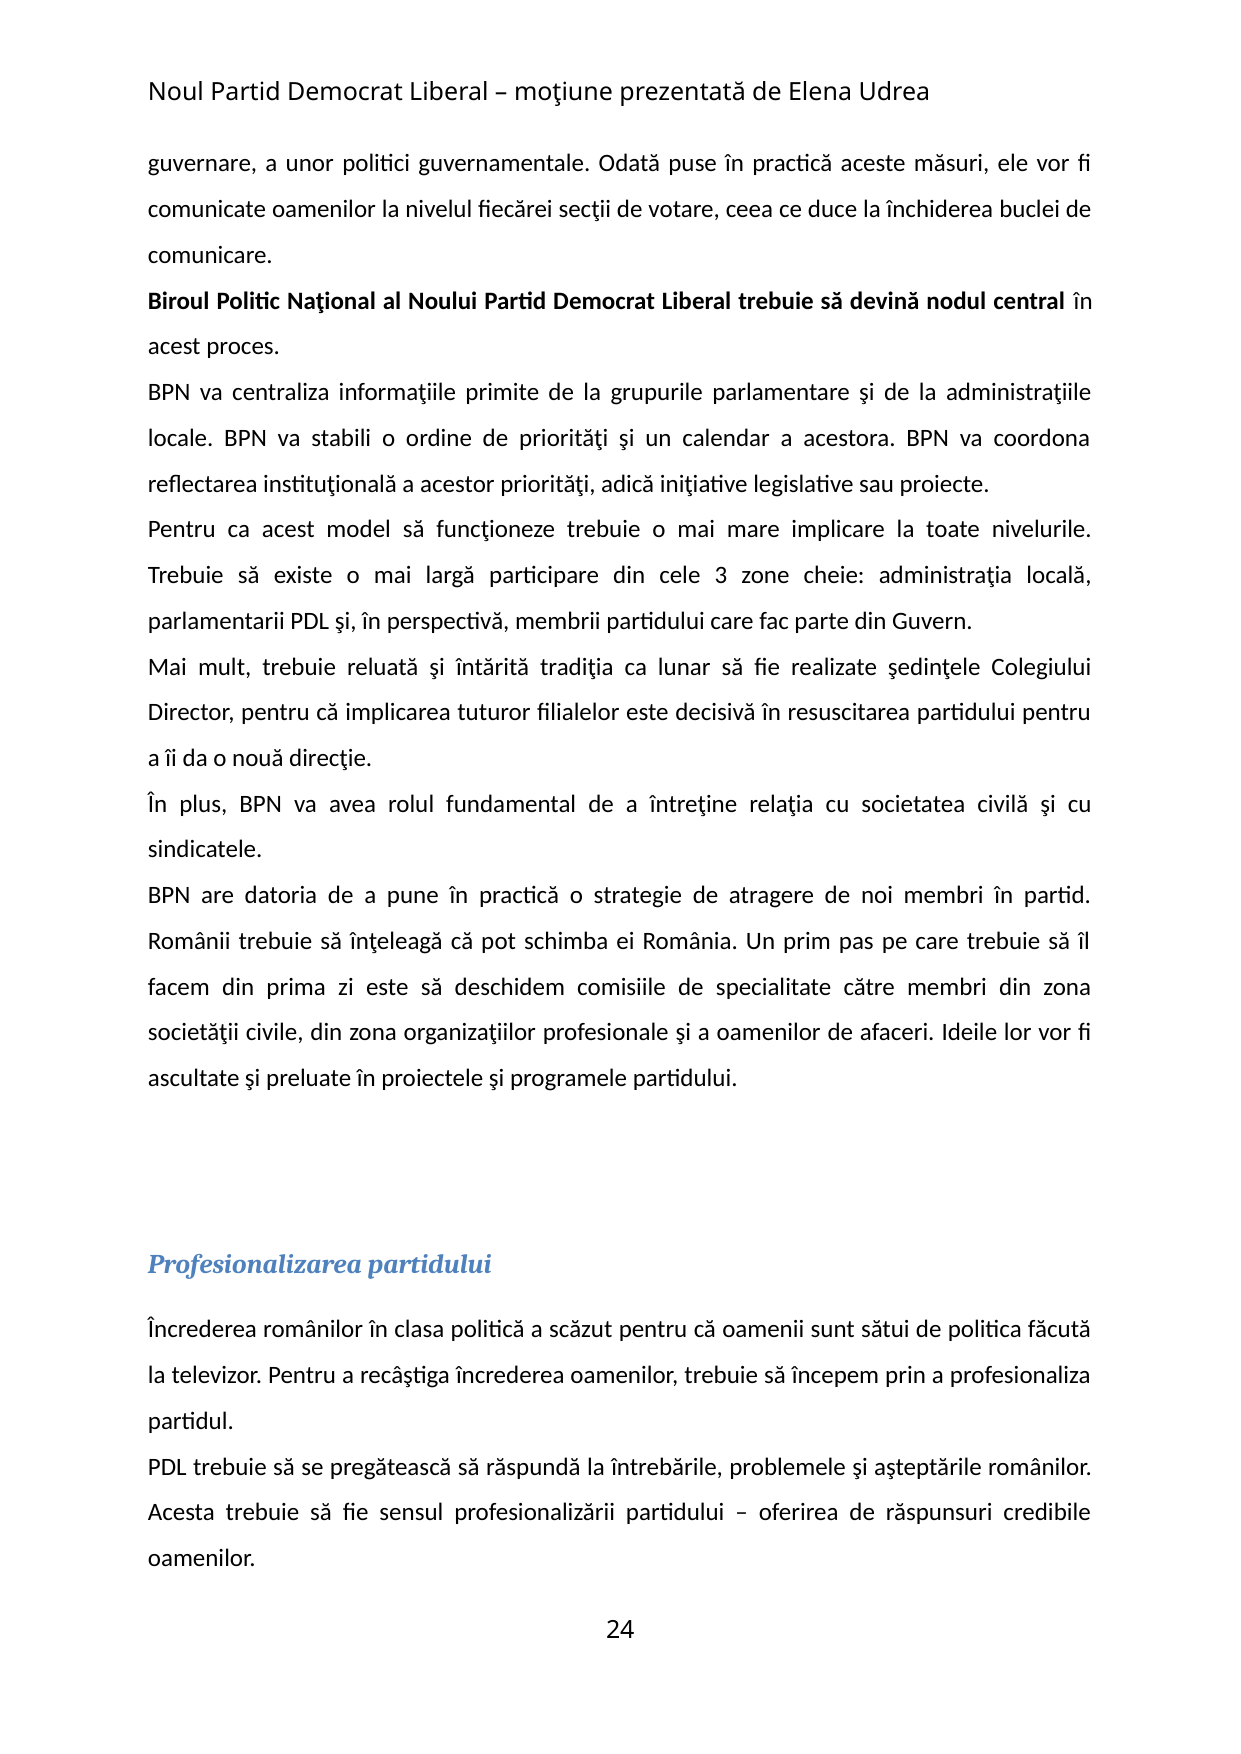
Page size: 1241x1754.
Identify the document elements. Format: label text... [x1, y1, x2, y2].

text Biroul Politic Naţional al Noului Partid Democrat Liberal trebuie să devină nodul central în acest proces. [148, 285, 1093, 361]
text Mai mult, trebuie reluată şi întărită tradiţia ca lunar să fie realizate şedinţele Colegiului Director, pentru că implicarea tuturor filialelor este decisivă în resuscitarea partidului pentru a îi da o nouă direcţie. [148, 651, 1093, 773]
text guvernare, a unor politici guvernamentale. Odată puse în practică aceste măsuri, ele vor fi comunicate oamenilor la nivelul fiecărei secţii de votare, ceea ce duce la închiderea buclei de comunicare. [148, 148, 1093, 269]
text PDL trebuie să se pregătească să răspundă la întrebările, problemele şi aşteptările românilor. Acesta trebuie să fie sensul profesionalizării partidului – oferirea de răspunsuri credibile oamenilor. [148, 1451, 1093, 1573]
text BPN va centraliza informaţiile primite de la grupurile parlamentare şi de la administraţiile locale. BPN va stabili o ordine de priorităţi şi un calendar a acestora. BPN va coordona reflectarea instituţională a acestor priorităţi, adică iniţiative legislative sau proiecte. [148, 376, 1093, 498]
text Încrederea românilor în clasa politică a scăzut pentru că oamenii sunt sătui de politica făcută la televizor. Pentru a recâştiga încrederea oamenilor, trebuie să începem prin a profesionaliza partidul. [148, 1313, 1093, 1436]
text Pentru ca acest model să funcţioneze trebuie o mai mare implicare la toate nivelurile. Trebuie să existe o mai largă participare din cele 3 zone cheie: administraţia locală, parlamentarii PDL şi, în perspectivă, membrii partidului care fac parte din Guvern. [148, 513, 1093, 635]
subtitle Profesionalizarea partidului [148, 1249, 1093, 1280]
text În plus, BPN va avea rolul fundamental de a întreţine relaţia cu societatea civilă şi cu sindicatele. [148, 788, 1093, 864]
text BPN are datoria de a pune în practică o strategie de atragere de noi membri în partid. Românii trebuie să înţeleagă că pot schimba ei România. Un prim pas pe care trebuie să îl facem din prima zi este să deschidem comisiile de specialitate către membri din zona societăţii civile, din zona organizaţiilor profesionale şi a oamenilor de afaceri. Ideile lor vor fi ascultate şi preluate în proiectele şi programele partidului. [148, 879, 1093, 1093]
